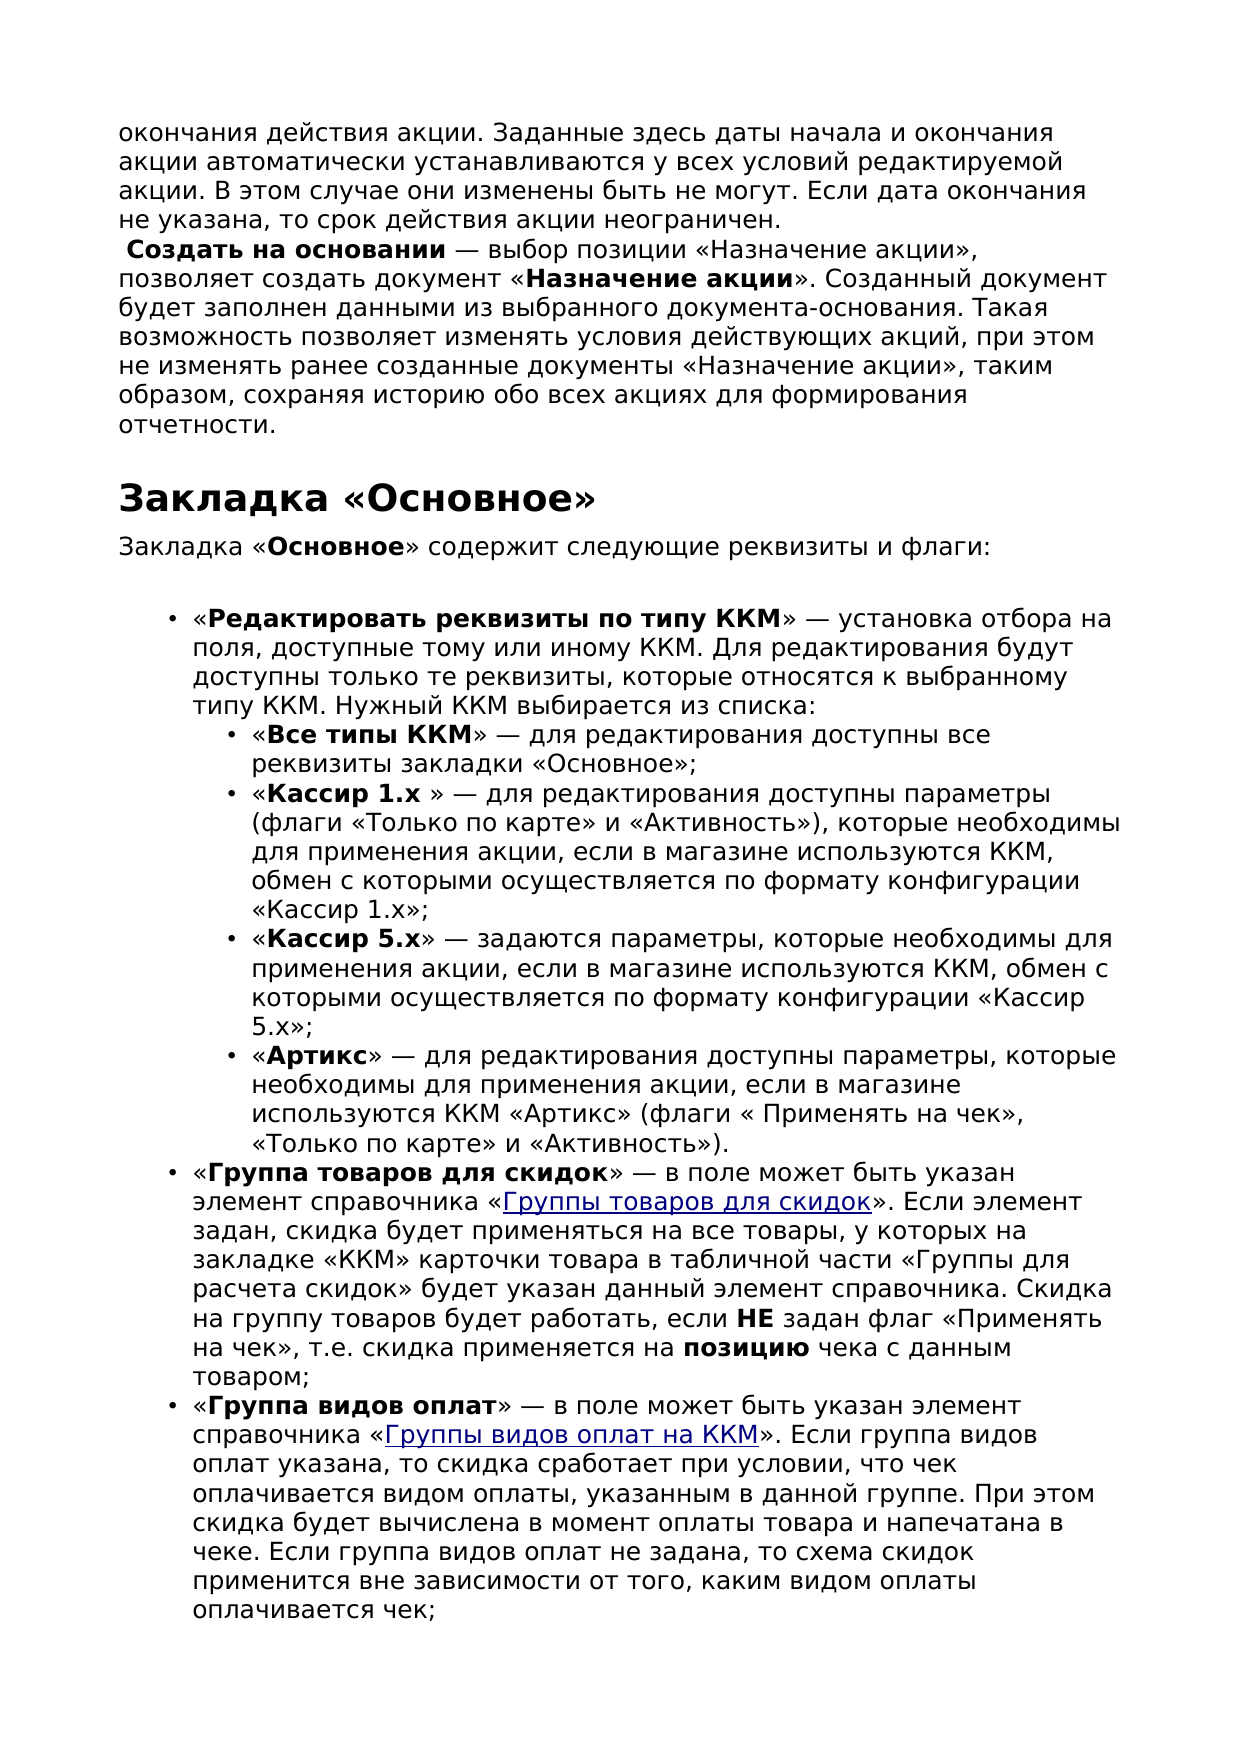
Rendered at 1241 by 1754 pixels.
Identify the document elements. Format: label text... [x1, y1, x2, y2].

list «Артикс» — для редактирования доступны параметры, которые необходимы для применения акции, если в магазине используются ККМ «Артикс» (флаги « Применять на чек», «Только по карте» и «Активность»). [236, 1041, 1122, 1158]
text Закладка «Основное» содержит следующие реквизиты и флаги: [118, 533, 1122, 562]
text окончания действия акции. Заданные здесь даты начала и окончания акции автоматически устанавливаются у всех условий редактируемой акции. В этом случае они изменены быть не могут. Если дата окончания не указана, то срок действия акции неограничен. Создать на основании — выбор позиции «Назначение акции», позволяет создать документ «Назначение акции». Созданный документ будет заполнен данными из выбранного документа-основания. Такая возможность позволяет изменять условия действующих акций, при этом не изменять ранее созданные документы «Назначение акции», таким образом, сохраняя историю обо всех акциях для формирования отчетности. [118, 118, 1122, 439]
list «Группа видов оплат» — в поле может быть указан элемент справочника «Группы видов оплат на ККМ». Если группа видов оплат указана, то скидка сработает при условии, что чек оплачивается видом оплаты, указанным в данной группе. При этом скидка будет вычислена в момент оплаты товара и напечатана в чеке. Если группа видов оплат не задана, то схема скидок применится вне зависимости от того, каким видом оплаты оплачивается чек; [177, 1391, 1122, 1624]
subtitle Закладка «Основное» [118, 476, 1122, 520]
list «Группа товаров для скидок» — в поле может быть указан элемент справочника «Группы товаров для скидок». Если элемент задан, скидка будет применяться на все товары, у которых на закладке «ККМ» карточки товара в табличной части «Группы для расчета скидок» будет указан данный элемент справочника. Скидка на группу товаров будет работать, если НЕ задан флаг «Применять на чек», т.е. скидка применяется на позицию чека с данным товаром; [177, 1158, 1122, 1391]
list «Кассир 1.x » — для редактирования доступны параметры (флаги «Только по карте» и «Активность»), которые необходимы для применения акции, если в магазине используются ККМ, обмен с которыми осуществляется по формату конфигурации «Кассир 1.х»; [236, 779, 1122, 924]
list «Кассир 5.x» — задаются параметры, которые необходимы для применения акции, если в магазине используются ККМ, обмен с которыми осуществляется по формату конфигурации «Кассир 5.х»; [236, 924, 1122, 1041]
list «Редактировать реквизиты по типу ККМ» — установка отбора на поля, доступные тому или иному ККМ. Для редактирования будут доступны только те реквизиты, которые относятся к выбранному типу ККМ. Нужный ККМ выбирается из списка: [177, 604, 1122, 720]
list «Все типы ККМ» — для редактирования доступны все реквизиты закладки «Основное»; [236, 720, 1122, 779]
